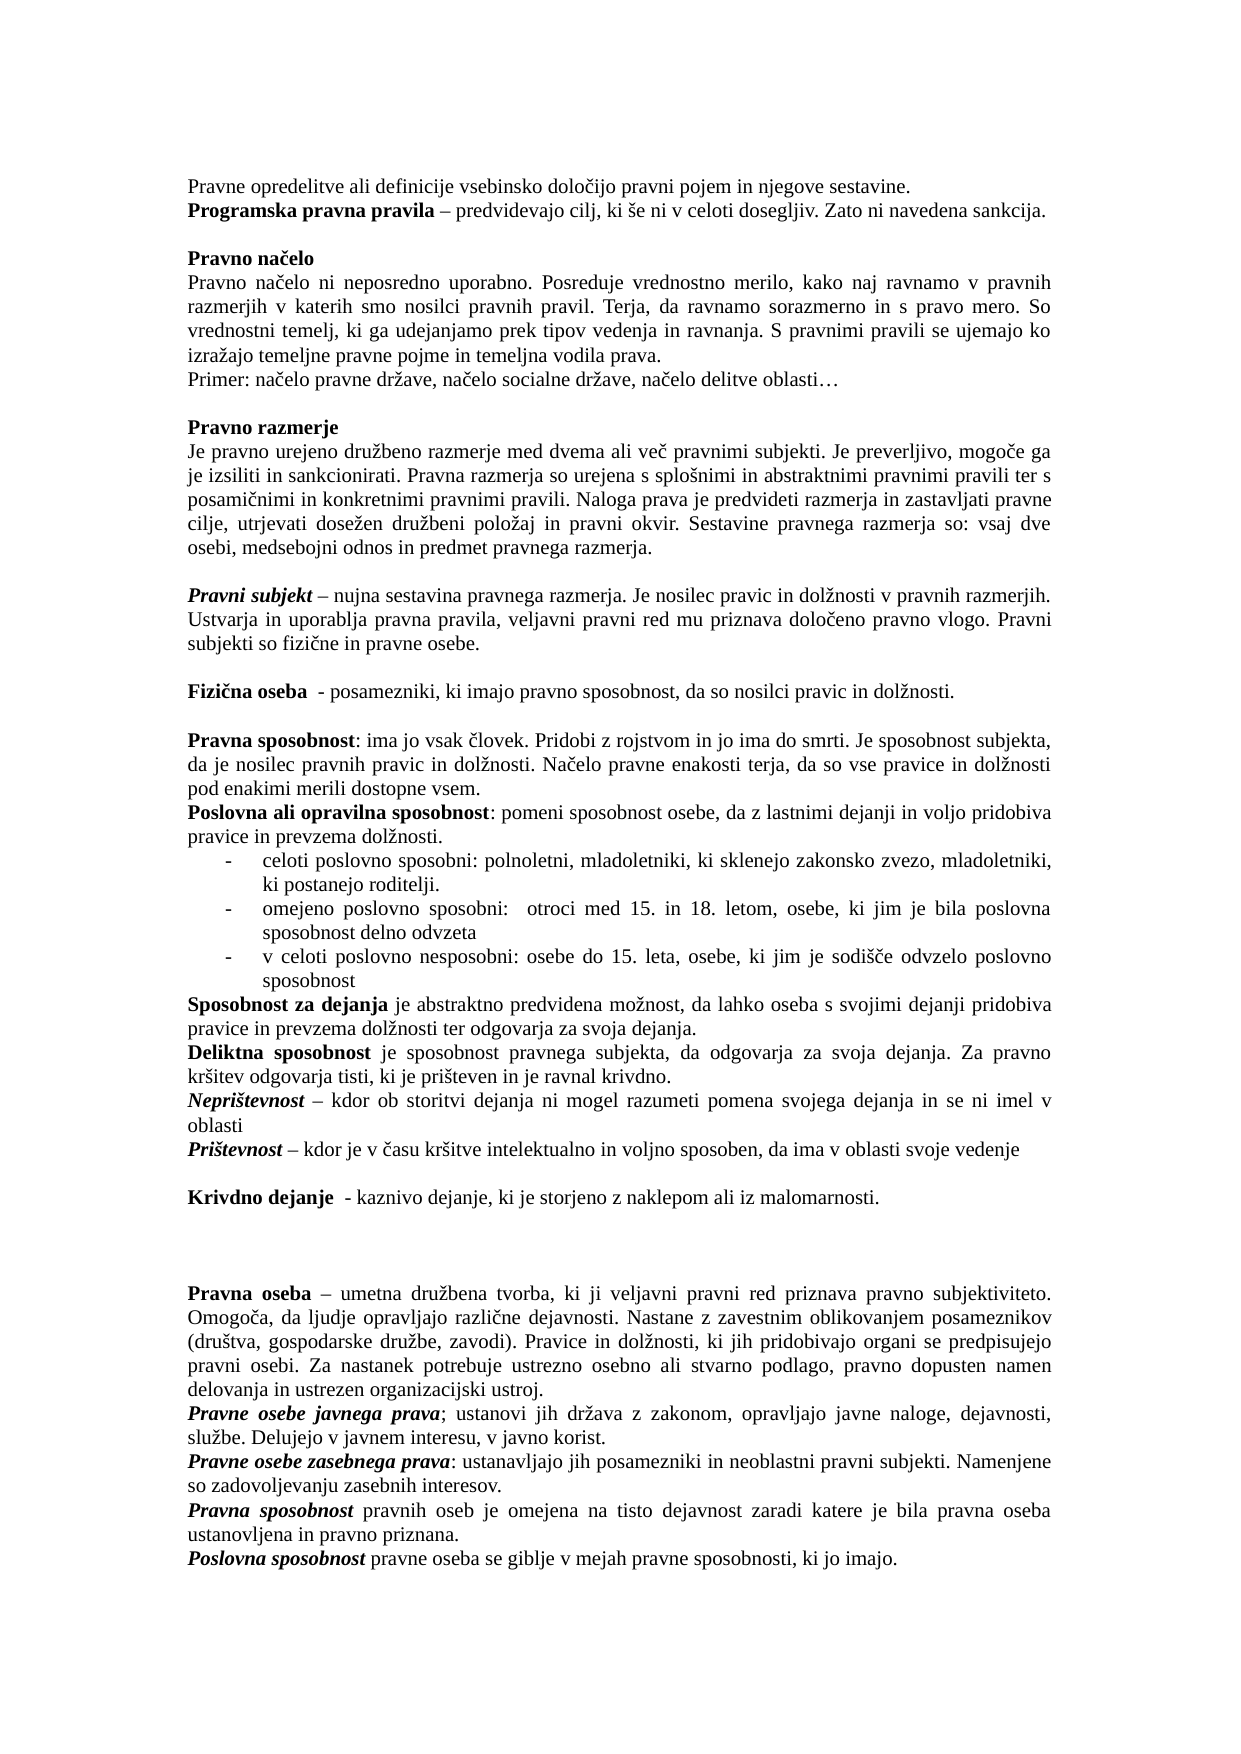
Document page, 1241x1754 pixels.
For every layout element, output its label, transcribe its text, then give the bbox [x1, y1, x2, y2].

list omejeno poslovno sposobni: otroci med 15. in 18. letom, osebe, ki jim je bila poslovna sposobnost delno odvzeta [225, 896, 1053, 944]
text Programska pravna pravila – predvidevajo cilj, ki še ni v celoti dosegljiv. Zato ni navedena sankcija. [187, 198, 1053, 222]
list v celoti poslovno nesposobni: osebe do 15. leta, osebe, ki jim je sodišče odvzelo poslovno sposobnost [225, 944, 1053, 992]
text Pravno načelo [187, 246, 1053, 270]
text Pravno razmerje [187, 415, 1053, 439]
text Neprištevnost – kdor ob storitvi dejanja ni mogel razumeti pomena svojega dejanja in se ni imel v oblasti [187, 1088, 1053, 1137]
text Pravne osebe javnega prava; ustanovi jih država z zakonom, opravljajo javne naloge, dejavnosti, službe. Delujejo v javnem interesu, v javno korist. [187, 1401, 1053, 1449]
text Prištevnost – kdor je v času kršitve intelektualno in voljno sposoben, da ima v oblasti svoje vedenje [187, 1137, 1053, 1161]
list celoti poslovno sposobni: polnoletni, mladoletniki, ki sklenejo zakonsko zvezo, mladoletniki, ki postanejo roditelji. [225, 848, 1053, 896]
text Pravne opredelitve ali definicije vsebinsko določijo pravni pojem in njegove sestavine. [187, 174, 1053, 198]
text Krivdno dejanje - kaznivo dejanje, ki je storjeno z naklepom ali iz malomarnosti. [187, 1185, 1053, 1209]
text Pravni subjekt – nujna sestavina pravnega razmerja. Je nosilec pravic in dolžnosti v pravnih razmerjih. Ustvarja in uporablja pravna pravila, veljavni pravni red mu priznava določeno pravno vlogo. Pravni subjekti so fizične in pravne osebe. [187, 583, 1053, 655]
text Pravna sposobnost pravnih oseb je omejena na tisto dejavnost zaradi katere je bila pravna oseba ustanovljena in pravno priznana. [187, 1497, 1053, 1546]
text Poslovna sposobnost pravne oseba se giblje v mejah pravne sposobnosti, ki jo imajo. [187, 1546, 1053, 1570]
text Pravne osebe zasebnega prava: ustanavljajo jih posamezniki in neoblastni pravni subjekti. Namenjene so zadovoljevanju zasebnih interesov. [187, 1449, 1053, 1497]
text Fizična oseba - posamezniki, ki imajo pravno sposobnost, da so nosilci pravic in dolžnosti. [187, 679, 1053, 703]
text Pravna oseba – umetna družbena tvorba, ki ji veljavni pravni red priznava pravno subjektiviteto. Omogoča, da ljudje opravljajo različne dejavnosti. Nastane z zavestnim oblikovanjem posameznikov (društva, gospodarske družbe, zavodi). Pravice in dolžnosti, ki jih pridobivajo organi se predpisujejo pravni osebi. Za nastanek potrebuje ustrezno osebno ali stvarno podlago, pravno dopusten namen delovanja in ustrezen organizacijski ustroj. [187, 1281, 1053, 1401]
text Primer: načelo pravne države, načelo socialne države, načelo delitve oblasti… [187, 367, 1053, 391]
text Sposobnost za dejanja je abstraktno predvidena možnost, da lahko oseba s svojimi dejanji pridobiva pravice in prevzema dolžnosti ter odgovarja za svoja dejanja. [187, 992, 1053, 1040]
text Deliktna sposobnost je sposobnost pravnega subjekta, da odgovarja za svoja dejanja. Za pravno kršitev odgovarja tisti, ki je prišteven in je ravnal krivdno. [187, 1040, 1053, 1088]
text Poslovna ali opravilna sposobnost: pomeni sposobnost osebe, da z lastnimi dejanji in voljo pridobiva pravice in prevzema dolžnosti. [187, 800, 1053, 848]
text Pravna sposobnost: ima jo vsak človek. Pridobi z rojstvom in jo ima do smrti. Je sposobnost subjekta, da je nosilec pravnih pravic in dolžnosti. Načelo pravne enakosti terja, da so vse pravice in dolžnosti pod enakimi merili dostopne vsem. [187, 727, 1053, 800]
text Pravno načelo ni neposredno uporabno. Posreduje vrednostno merilo, kako naj ravnamo v pravnih razmerjih v katerih smo nosilci pravnih pravil. Terja, da ravnamo sorazmerno in s pravo mero. So vrednostni temelj, ki ga udejanjamo prek tipov vedenja in ravnanja. S pravnimi pravili se ujemajo ko izražajo temeljne pravne pojme in temeljna vodila prava. [187, 270, 1053, 367]
text Je pravno urejeno družbeno razmerje med dvema ali več pravnimi subjekti. Je preverljivo, mogoče ga je izsiliti in sankcionirati. Pravna razmerja so urejena s splošnimi in abstraktnimi pravnimi pravili ter s posamičnimi in konkretnimi pravnimi pravili. Naloga prava je predvideti razmerja in zastavljati pravne cilje, utrjevati dosežen družbeni položaj in pravni okvir. Sestavine pravnega razmerja so: vsaj dve osebi, medsebojni odnos in predmet pravnega razmerja. [187, 439, 1053, 559]
